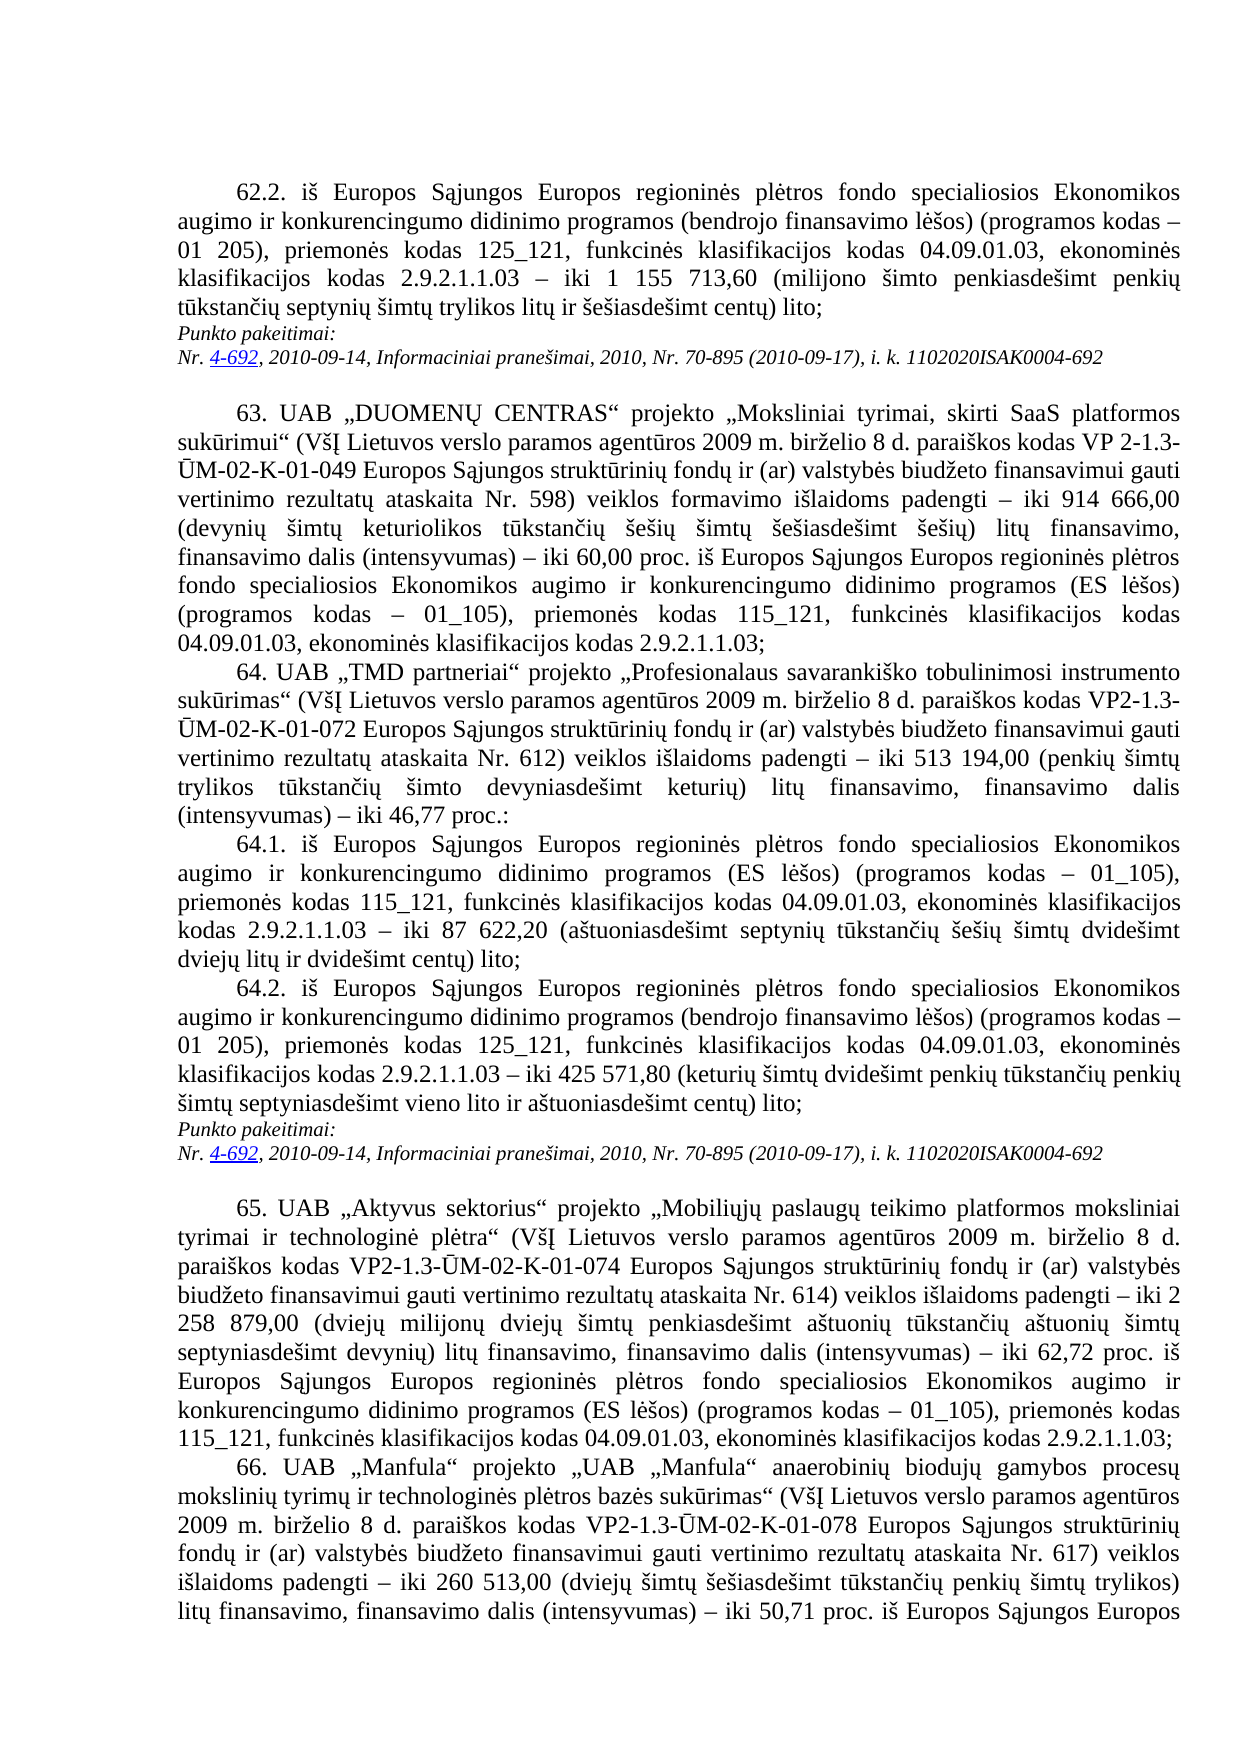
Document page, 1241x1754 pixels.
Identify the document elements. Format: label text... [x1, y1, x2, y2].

text 64. UAB „TMD partneriai“ projekto „Profesionalaus savarankiško tobulinimosi instrumento sukūrimas“ (VšĮ Lietuvos verslo paramos agentūros 2009 m. birželio 8 d. paraiškos kodas VP2-1.3-ŪM-02-K-01-072 Europos Sąjungos struktūrinių fondų ir (ar) valstybės biudžeto finansavimui gauti vertinimo rezultatų ataskaita Nr. 612) veiklos išlaidoms padengti – iki 513 194,00 (penkių šimtų trylikos tūkstančių šimto devyniasdešimt keturių) litų finansavimo, finansavimo dalis (intensyvumas) – iki 46,77 proc.: [177, 657, 1181, 829]
text Nr. 4-692, 2010-09-14, Informaciniai pranešimai, 2010, Nr. 70-895 (2010-09-17), i. k. 1102020ISAK0004-692 [177, 1141, 1181, 1165]
text Nr. 4-692, 2010-09-14, Informaciniai pranešimai, 2010, Nr. 70-895 (2010-09-17), i. k. 1102020ISAK0004-692 [177, 345, 1181, 369]
text Punkto pakeitimai: [177, 321, 1181, 345]
text 65. UAB „Aktyvus sektorius“ projekto „Mobiliųjų paslaugų teikimo platformos moksliniai tyrimai ir technologinė plėtra“ (VšĮ Lietuvos verslo paramos agentūros 2009 m. birželio 8 d. paraiškos kodas VP2-1.3-ŪM-02-K-01-074 Europos Sąjungos struktūrinių fondų ir (ar) valstybės biudžeto finansavimui gauti vertinimo rezultatų ataskaita Nr. 614) veiklos išlaidoms padengti – iki 2 258 879,00 (dviejų milijonų dviejų šimtų penkiasdešimt aštuonių tūkstančių aštuonių šimtų septyniasdešimt devynių) litų finansavimo, finansavimo dalis (intensyvumas) – iki 62,72 proc. iš Europos Sąjungos Europos regioninės plėtros fondo specialiosios Ekonomikos augimo ir konkurencingumo didinimo programos (ES lėšos) (programos kodas – 01_105), priemonės kodas 115_121, funkcinės klasifikacijos kodas 04.09.01.03, ekonominės klasifikacijos kodas 2.9.2.1.1.03; [177, 1193, 1181, 1452]
text 63. UAB „DUOMENŲ CENTRAS“ projekto „Moksliniai tyrimai, skirti SaaS platformos sukūrimui“ (VšĮ Lietuvos verslo paramos agentūros 2009 m. birželio 8 d. paraiškos kodas VP 2-1.3-ŪM-02-K-01-049 Europos Sąjungos struktūrinių fondų ir (ar) valstybės biudžeto finansavimui gauti vertinimo rezultatų ataskaita Nr. 598) veiklos formavimo išlaidoms padengti – iki 914 666,00 (devynių šimtų keturiolikos tūkstančių šešių šimtų šešiasdešimt šešių) litų finansavimo, finansavimo dalis (intensyvumas) – iki 60,00 proc. iš Europos Sąjungos Europos regioninės plėtros fondo specialiosios Ekonomikos augimo ir konkurencingumo didinimo programos (ES lėšos) (programos kodas – 01_105), priemonės kodas 115_121, funkcinės klasifikacijos kodas 04.09.01.03, ekonominės klasifikacijos kodas 2.9.2.1.1.03; [177, 398, 1181, 657]
text Punkto pakeitimai: [177, 1117, 1181, 1141]
text 64.2. iš Europos Sąjungos Europos regioninės plėtros fondo specialiosios Ekonomikos augimo ir konkurencingumo didinimo programos (bendrojo finansavimo lėšos) (programos kodas – 01 205), priemonės kodas 125_121, funkcinės klasifikacijos kodas 04.09.01.03, ekonominės klasifikacijos kodas 2.9.2.1.1.03 – iki 425 571,80 (keturių šimtų dvidešimt penkių tūkstančių penkių šimtų septyniasdešimt vieno lito ir aštuoniasdešimt centų) lito; [177, 973, 1181, 1117]
text 64.1. iš Europos Sąjungos Europos regioninės plėtros fondo specialiosios Ekonomikos augimo ir konkurencingumo didinimo programos (ES lėšos) (programos kodas – 01_105), priemonės kodas 115_121, funkcinės klasifikacijos kodas 04.09.01.03, ekonominės klasifikacijos kodas 2.9.2.1.1.03 – iki 87 622,20 (aštuoniasdešimt septynių tūkstančių šešių šimtų dvidešimt dviejų litų ir dvidešimt centų) lito; [177, 829, 1181, 973]
text 66. UAB „Manfula“ projekto „UAB „Manfula“ anaerobinių biodujų gamybos procesų mokslinių tyrimų ir technologinės plėtros bazės sukūrimas“ (VšĮ Lietuvos verslo paramos agentūros 2009 m. birželio 8 d. paraiškos kodas VP2-1.3-ŪM-02-K-01-078 Europos Sąjungos struktūrinių fondų ir (ar) valstybės biudžeto finansavimui gauti vertinimo rezultatų ataskaita Nr. 617) veiklos išlaidoms padengti – iki 260 513,00 (dviejų šimtų šešiasdešimt tūkstančių penkių šimtų trylikos) litų finansavimo, finansavimo dalis (intensyvumas) – iki 50,71 proc. iš Europos Sąjungos Europos [177, 1452, 1181, 1625]
text 62.2. iš Europos Sąjungos Europos regioninės plėtros fondo specialiosios Ekonomikos augimo ir konkurencingumo didinimo programos (bendrojo finansavimo lėšos) (programos kodas – 01 205), priemonės kodas 125_121, funkcinės klasifikacijos kodas 04.09.01.03, ekonominės klasifikacijos kodas 2.9.2.1.1.03 – iki 1 155 713,60 (milijono šimto penkiasdešimt penkių tūkstančių septynių šimtų trylikos litų ir šešiasdešimt centų) lito; [177, 177, 1181, 321]
